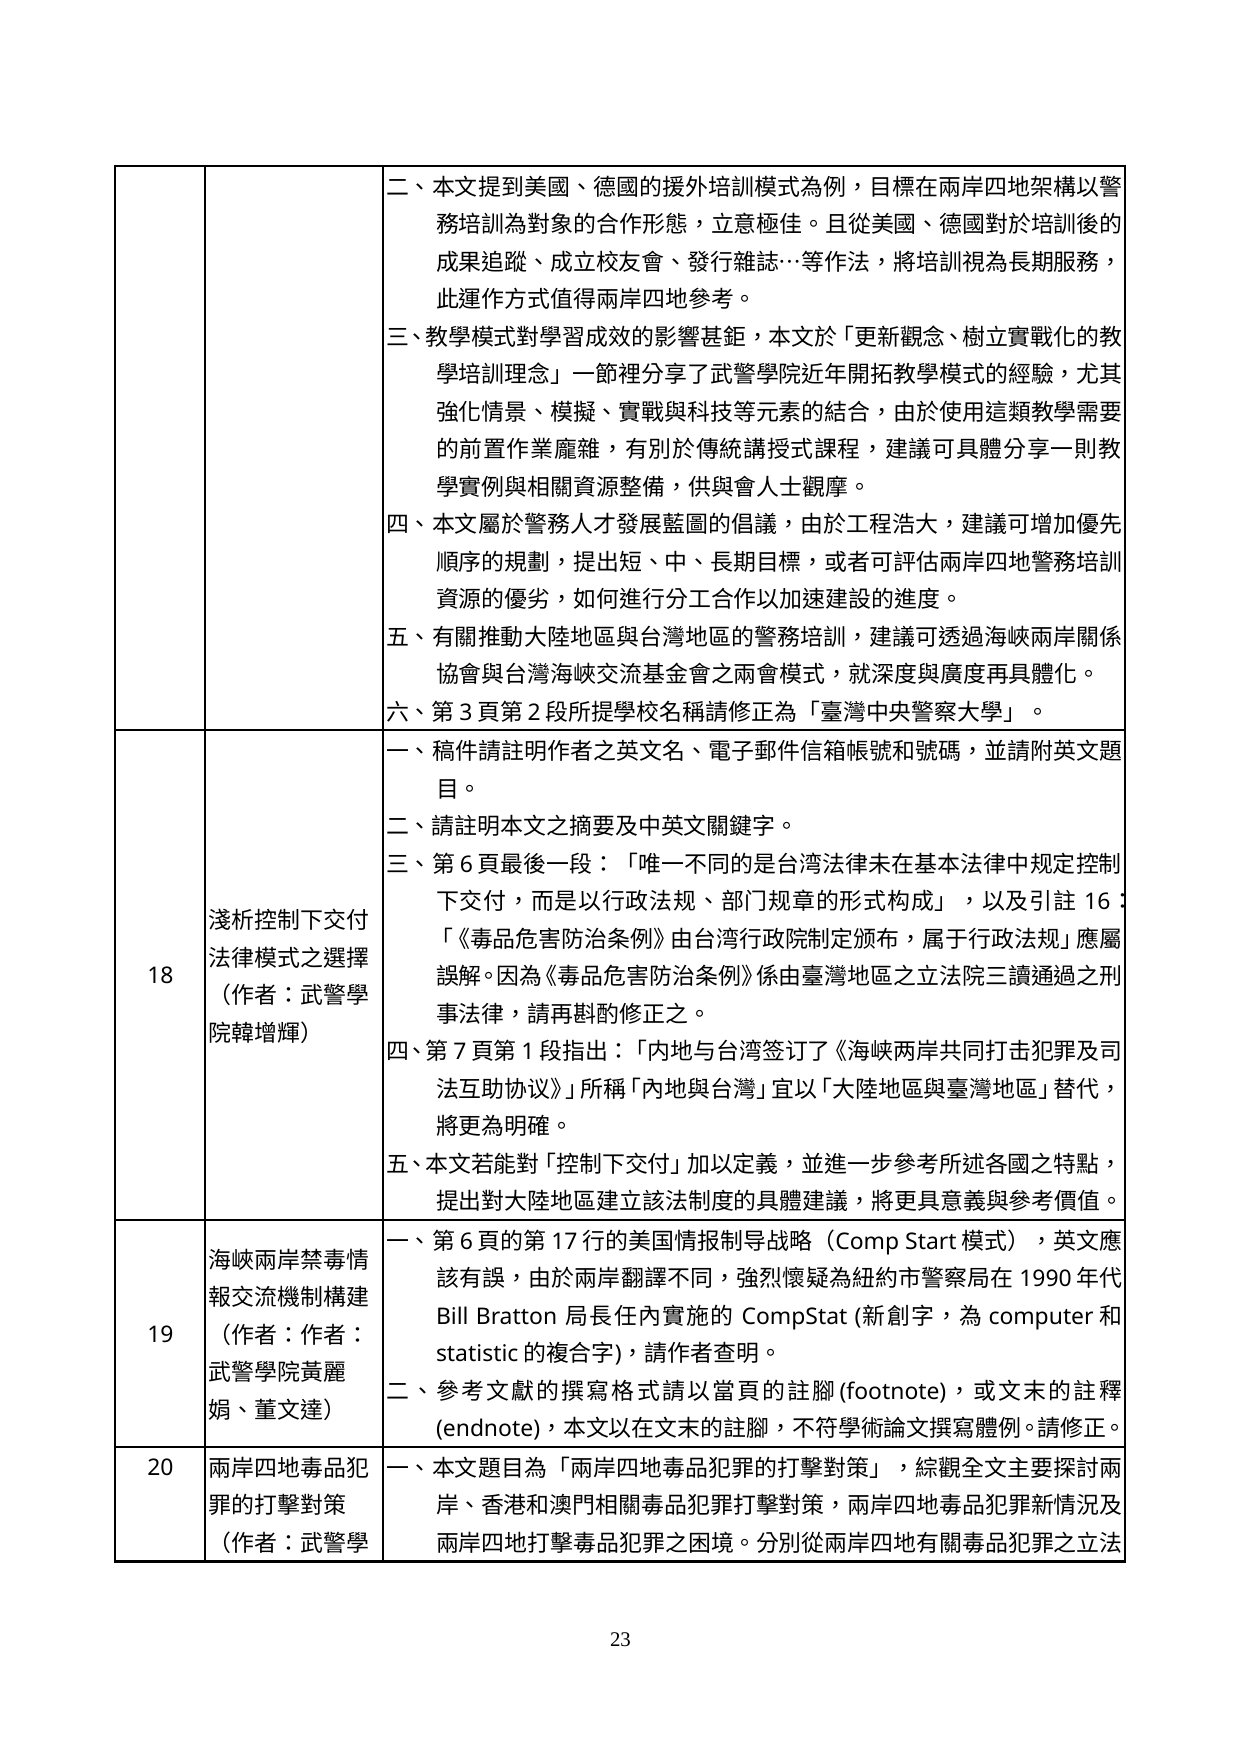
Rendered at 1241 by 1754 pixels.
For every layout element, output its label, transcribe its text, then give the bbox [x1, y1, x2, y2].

table_cell 一、本文題目為「兩岸四地毒品犯罪的打擊對策」，綜觀全文主要探討兩岸、香港和澳門相關毒品犯罪打擊對策，兩岸四地毒品犯罪新情況及兩岸四地打擊毒品犯罪之困境。分別從兩岸四地有關毒品犯罪之立法 [384, 1448, 1124, 1560]
table_cell 海峽兩岸禁毒情報交流機制構建（作者：作者：武警學院黃麗娟、董文達） [206, 1221, 382, 1446]
table_cell 18 [116, 731, 204, 1219]
table_cell 20 [116, 1448, 204, 1560]
table_cell 二、本文提到美國、德國的援外培訓模式為例，目標在兩岸四地架構以警務培訓為對象的合作形態，立意極佳。且從美國、德國對於培訓後的成果追蹤、成立校友會、發行雜誌…等作法，將培訓視為長期服務，此運作方式值得兩岸四地參考。 三、教學模式對學習成效的影響甚鉅，本文於「更新觀念、樹立實戰化的教學培訓理念」一節裡分享了武警學院近年開拓教學模式的經驗，尤其強化情景、模擬、實戰與科技等元素的結合，由於使用這類教學需要的前置作業龐雜，有別於傳統講授式課程，建議可具體分享一則教學實例與相關資源整備，供與會人士觀摩。 四、本文屬於警務人才發展藍圖的倡議，由於工程浩大，建議可增加優先順序的規劃，提出短、中、長期目標，或者可評估兩岸四地警務培訓資源的優劣，如何進行分工合作以加速建設的進度。 五、有關推動大陸地區與台灣地區的警務培訓，建議可透過海峽兩岸關係協會與台灣海峽交流基金會之兩會模式，就深度與廣度再具體化。 六、第3頁第2段所提學校名稱請修正為「臺灣中央警察大學」。 [384, 167, 1124, 729]
table_cell 一、稿件請註明作者之英文名、電子郵件信箱帳號和號碼，並請附英文題目。 二、請註明本文之摘要及中英文關鍵字。 三、第6頁最後一段：「唯一不同的是台湾法律未在基本法律中规定控制下交付，而是以行政法规、部门规章的形式构成」，以及引註16：「《毒品危害防治条例》由台湾行政院制定颁布，属于行政法规」應屬誤解。因為《毒品危害防治条例》係由臺灣地區之立法院三讀通過之刑事法律，請再斟酌修正之。 四、第7頁第1段指出：「内地与台湾签订了《海峡两岸共同打击犯罪及司法互助协议》」所稱「內地與台灣」宜以「大陸地區與臺灣地區」替代，將更為明確。 五、本文若能對「控制下交付」加以定義，並進一步參考所述各國之特點，提出對大陸地區建立該法制度的具體建議，將更具意義與參考價值。 [384, 731, 1124, 1219]
table_cell 淺析控制下交付法律模式之選擇（作者：武警學院韓增輝） [206, 731, 382, 1219]
table_cell 一、第6頁的第17行的美国情报制导战略（Comp Start模式），英文應該有誤，由於兩岸翻譯不同，強烈懷疑為紐約市警察局在1990年代Bill Bratton 局長任內實施的 CompStat (新創字，為computer和statistic的複合字)，請作者查明。 二、參考文獻的撰寫格式請以當頁的註腳(footnote)，或文末的註釋 (endnote)，本文以在文末的註腳，不符學術論文撰寫體例。請修正。 [384, 1221, 1124, 1446]
table_cell 兩岸四地毒品犯罪的打擊對策（作者：武警學 [206, 1448, 382, 1560]
table_cell 19 [116, 1221, 204, 1446]
table_cell [116, 167, 204, 729]
table_cell [206, 167, 382, 729]
